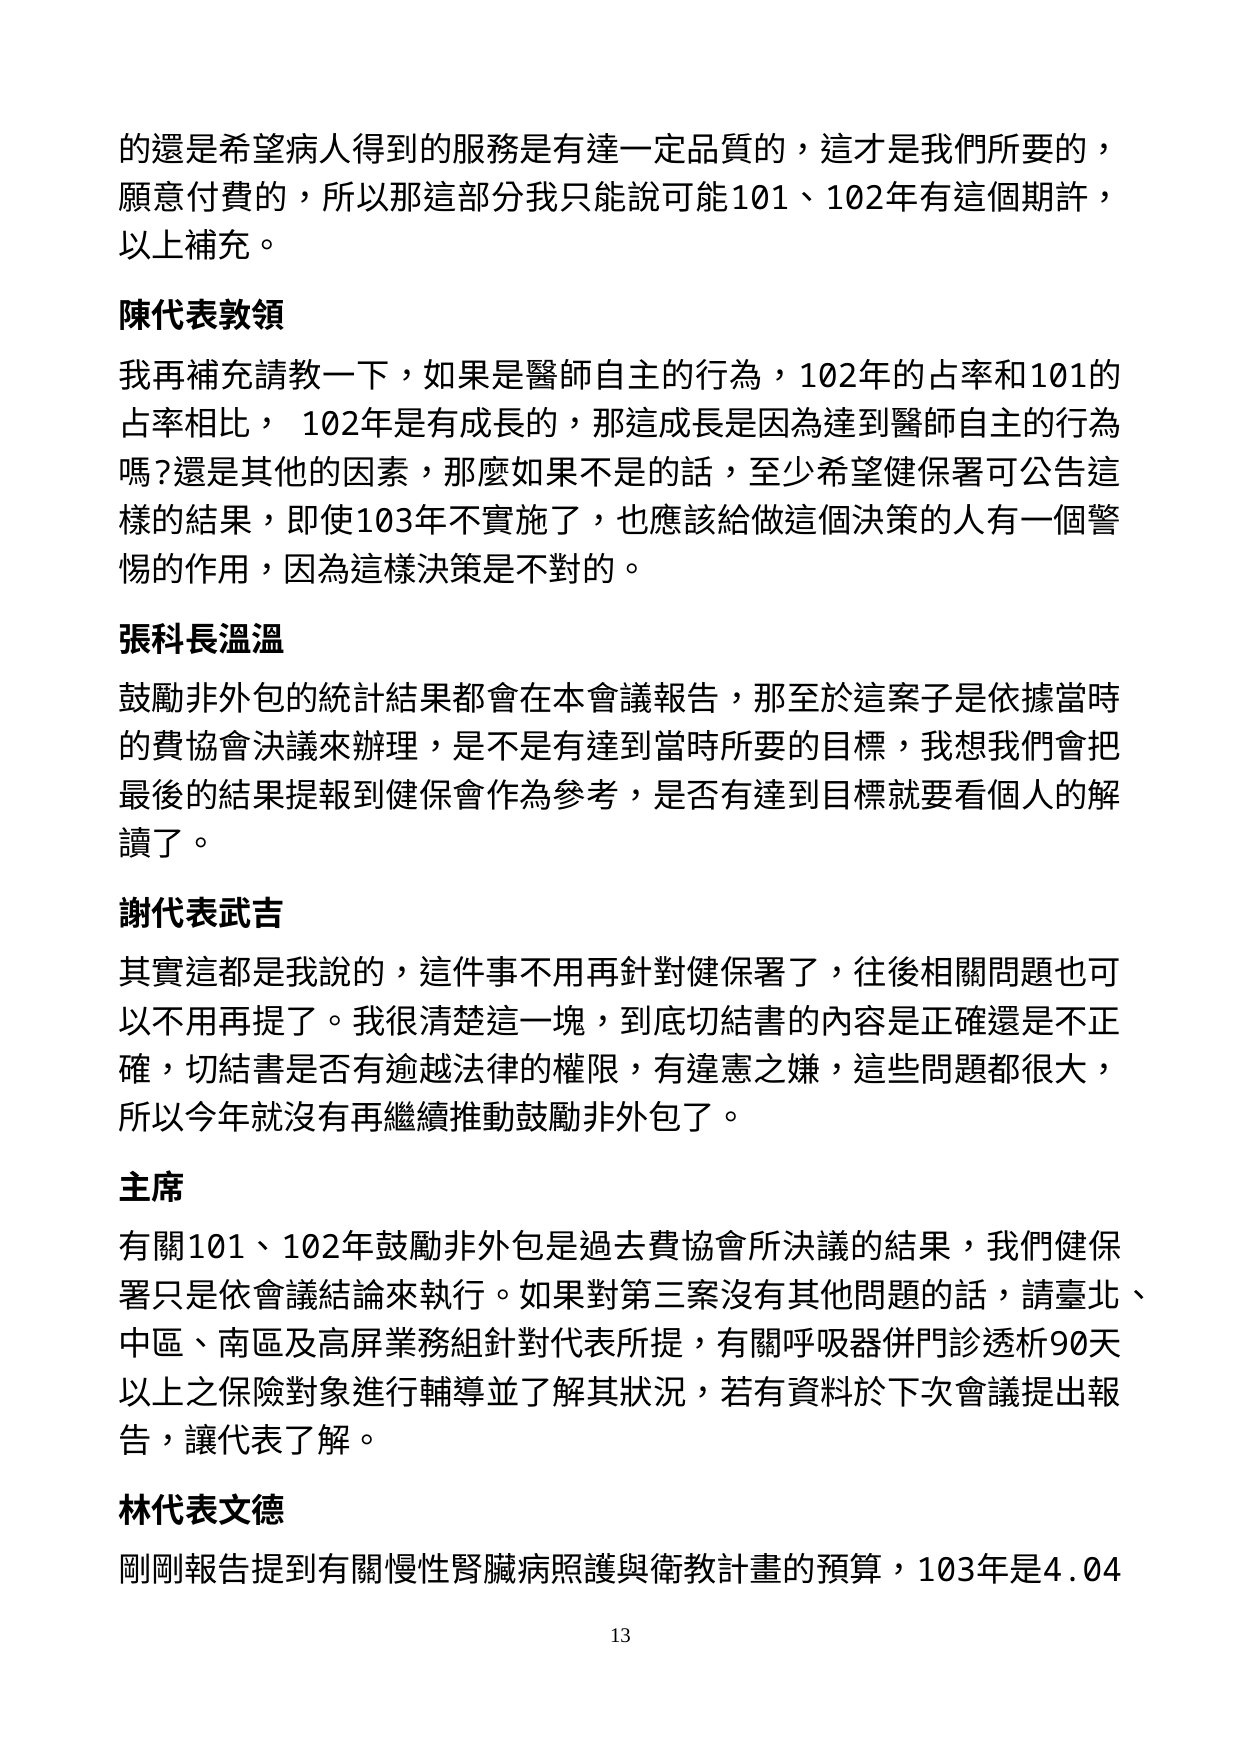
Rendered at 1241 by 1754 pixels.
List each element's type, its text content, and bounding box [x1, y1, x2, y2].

text 陳代表敦領 [118, 286, 1122, 338]
text 林代表文德 [118, 1481, 1122, 1533]
text 的還是希望病人得到的服務是有達一定品質的，這才是我們所要的，願意付費的，所以那這部分我只能說可能101、102年有這個期許，以上補充。 [118, 123, 1122, 267]
text 剛剛報告提到有關慢性腎臟病照護與衛教計畫的預算，103年是4.04 [118, 1543, 1122, 1592]
text 張科長溫溫 [118, 609, 1122, 662]
text 我再補充請教一下，如果是醫師自主的行為，102年的占率和101的占率相比， 102年是有成長的，那這成長是因為達到醫師自主的行為嗎?還是其他的因素，那麼如果不是的話，至少希望健保署可公告這樣的結果，即使103年不實施了，也應該給做這個決策的人有一個警惕的作用，因為這樣決策是不對的。 [118, 349, 1122, 591]
text 其實這都是我說的，這件事不用再針對健保署了，往後相關問題也可以不用再提了。我很清楚這一塊，到底切結書的內容是正確還是不正確，切結書是否有逾越法律的權限，有違憲之嫌，這些問題都很大，所以今年就沒有再繼續推動鼓勵非外包了。 [118, 946, 1122, 1139]
text 主席 [118, 1158, 1122, 1210]
text 鼓勵非外包的統計結果都會在本會議報告，那至於這案子是依據當時的費協會決議來辦理，是不是有達到當時所要的目標，我想我們會把最後的結果提報到健保會作為參考，是否有達到目標就要看個人的解讀了。 [118, 672, 1122, 865]
text 謝代表武吉 [118, 884, 1122, 936]
text 有關101、102年鼓勵非外包是過去費協會所決議的結果，我們健保署只是依會議結論來執行。如果對第三案沒有其他問題的話，請臺北、中區、南區及高屏業務組針對代表所提，有關呼吸器併門診透析90天以上之保險對象進行輔導並了解其狀況，若有資料於下次會議提出報告，讓代表了解。 [118, 1220, 1122, 1462]
